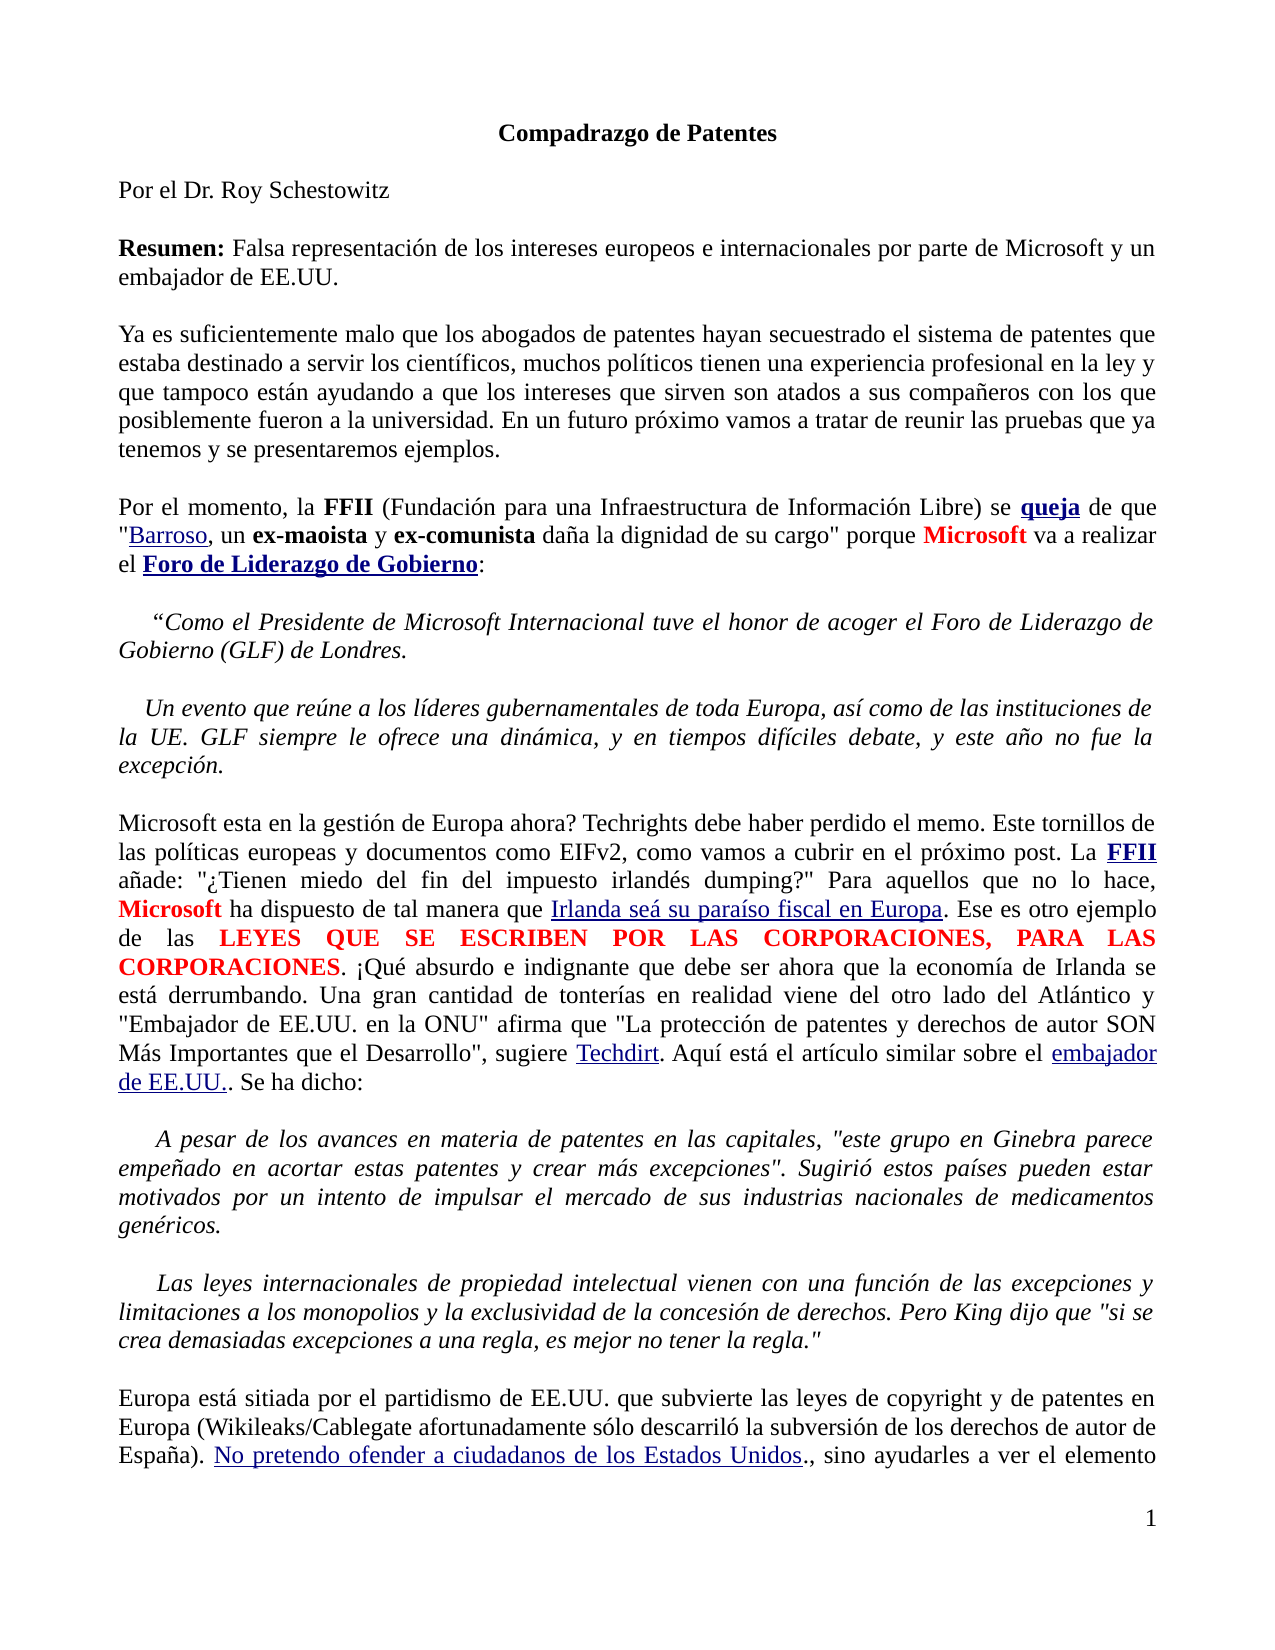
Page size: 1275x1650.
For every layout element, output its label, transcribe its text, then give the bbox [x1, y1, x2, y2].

text Europa está sitiada por el partidismo de EE.UU. que subvierte las leyes de copyright y de patentes en Europa (Wikileaks/Cablegate afortunadamente sólo descarriló la subversión de los derechos de autor de España). No pretendo ofender a ciudadanos de los Estados Unidos., sino ayudarles a ver el elemento [118, 1383, 1157, 1469]
text Un evento que reúne a los líderes gubernamentales de toda Europa, así como de las instituciones de la UE. GLF siempre le ofrece una dinámica, y en tiempos difíciles debate, y este año no fue la excepción. [118, 693, 1157, 779]
text A pesar de los avances en materia de patentes en las capitales, "este grupo en Ginebra parece empeñado en acortar estas patentes y crear más excepciones". Sugirió estos países pueden estar motivados por un intento de impulsar el mercado de sus industrias nacionales de medicamentos genéricos. [118, 1124, 1157, 1239]
text Por el Dr. Roy Schestowitz [118, 176, 1157, 204]
text Compadrazgo de Patentes [118, 118, 1157, 147]
text Ya es suficientemente malo que los abogados de patentes hayan secuestrado el sistema de patentes que estaba destinado a servir los científicos, muchos políticos tienen una experiencia profesional en la ley y que tampoco están ayudando a que los intereses que sirven son atados a sus compañeros con los que posiblemente fueron a la universidad. En un futuro próximo vamos a tratar de reunir las pruebas que ya tenemos y se presentaremos ejemplos. [118, 319, 1157, 463]
text Resumen: Falsa representación de los intereses europeos e internacionales por parte de Microsoft y un embajador de EE.UU. [118, 233, 1157, 291]
text Por el momento, la FFII (Fundación para una Infraestructura de Información Libre) se queja de que "Barroso, un ex-maoista y ex-comunista daña la dignidad de su cargo" porque Microsoft va a realizar el Foro de Liderazgo de Gobierno: [118, 492, 1157, 578]
text Microsoft esta en la gestión de Europa ahora? Techrights debe haber perdido el memo. Este tornillos de las políticas europeas y documentos como EIFv2, como vamos a cubrir en el próximo post. La FFII añade: "¿Tienen miedo del fin del impuesto irlandés dumping?" Para aquellos que no lo hace, Microsoft ha dispuesto de tal manera que Irlanda seá su paraíso fiscal en Europa. Ese es otro ejemplo de las LEYES QUE SE ESCRIBEN POR LAS CORPORACIONES, PARA LAS CORPORACIONES. ¡Qué absurdo e indignante que debe ser ahora que la economía de Irlanda se está derrumbando. Una gran cantidad de tonterías en realidad viene del otro lado del Atlántico y "Embajador de EE.UU. en la ONU" afirma que "La protección de patentes y derechos de autor SON Más Importantes que el Desarrollo", sugiere Techdirt. Aquí está el artículo similar sobre el embajador de EE.UU.. Se ha dicho: [118, 808, 1157, 1096]
text Las leyes internacionales de propiedad intelectual vienen con una función de las excepciones y limitaciones a los monopolios y la exclusividad de la concesión de derechos. Pero King dijo que "si se crea demasiadas excepciones a una regla, es mejor no tener la regla." [118, 1268, 1157, 1354]
text “Como el Presidente de Microsoft Internacional tuve el honor de acoger el Foro de Liderazgo de Gobierno (GLF) de Londres. [118, 607, 1157, 664]
